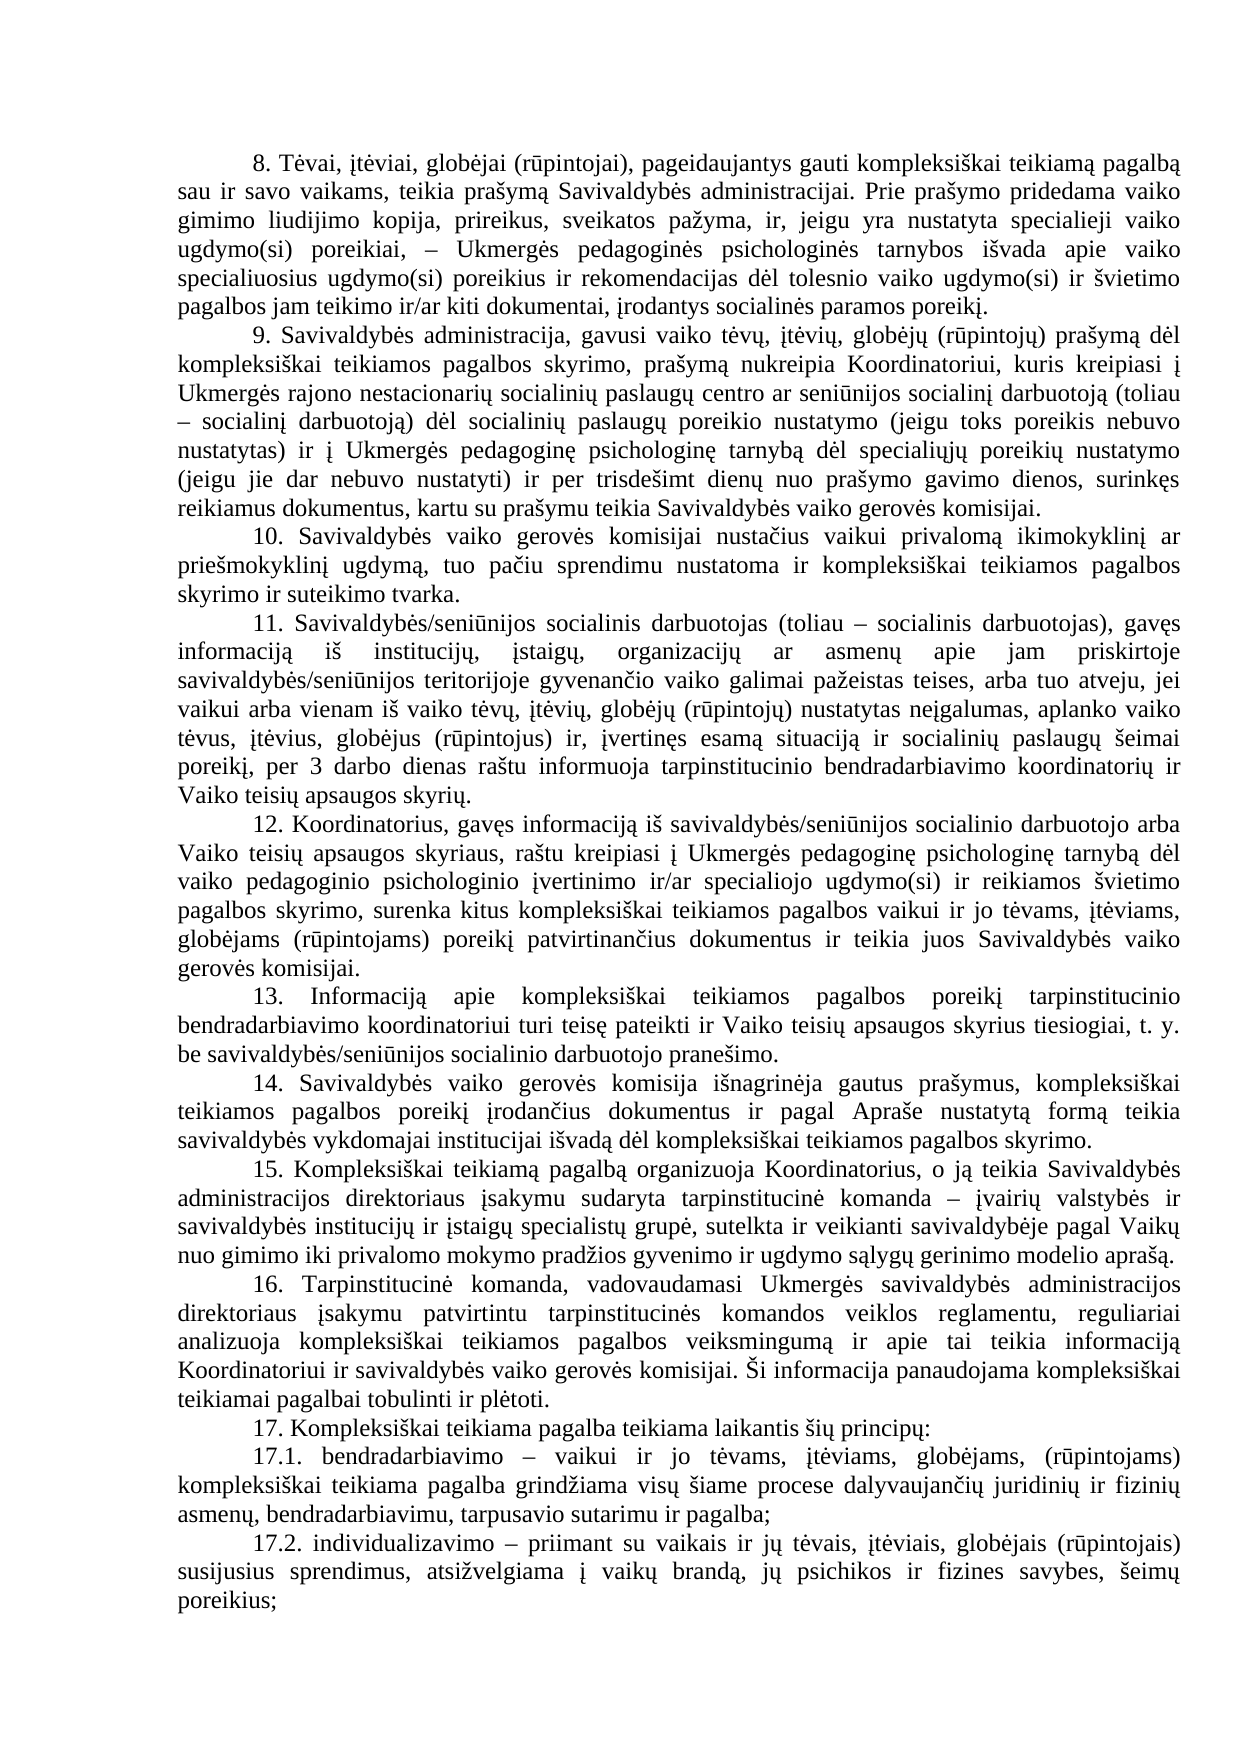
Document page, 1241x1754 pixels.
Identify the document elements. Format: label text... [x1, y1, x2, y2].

text 16. Tarpinstitucinė komanda, vadovaudamasi Ukmergės savivaldybės administracijos direktoriaus įsakymu patvirtintu tarpinstitucinės komandos veiklos reglamentu, reguliariai analizuoja kompleksiškai teikiamos pagalbos veiksmingumą ir apie tai teikia informaciją Koordinatoriui ir savivaldybės vaiko gerovės komisijai. Ši informacija panaudojama kompleksiškai teikiamai pagalbai tobulinti ir plėtoti. [177, 1269, 1181, 1413]
text 11. Savivaldybės/seniūnijos socialinis darbuotojas (toliau – socialinis darbuotojas), gavęs informaciją iš institucijų, įstaigų, organizacijų ar asmenų apie jam priskirtoje savivaldybės/seniūnijos teritorijoje gyvenančio vaiko galimai pažeistas teises, arba tuo atveju, jei vaikui arba vienam iš vaiko tėvų, įtėvių, globėjų (rūpintojų) nustatytas neįgalumas, aplanko vaiko tėvus, įtėvius, globėjus (rūpintojus) ir, įvertinęs esamą situaciją ir socialinių paslaugų šeimai poreikį, per 3 darbo dienas raštu informuoja tarpinstitucinio bendradarbiavimo koordinatorių ir Vaiko teisių apsaugos skyrių. [177, 608, 1181, 809]
text 17.2. individualizavimo – priimant su vaikais ir jų tėvais, įtėviais, globėjais (rūpintojais) susijusius sprendimus, atsižvelgiama į vaikų brandą, jų psichikos ir fizines savybes, šeimų poreikius; [177, 1528, 1181, 1614]
text 15. Kompleksiškai teikiamą pagalbą organizuoja Koordinatorius, o ją teikia Savivaldybės administracijos direktoriaus įsakymu sudaryta tarpinstitucinė komanda – įvairių valstybės ir savivaldybės institucijų ir įstaigų specialistų grupė, sutelkta ir veikianti savivaldybėje pagal Vaikų nuo gimimo iki privalomo mokymo pradžios gyvenimo ir ugdymo sąlygų gerinimo modelio aprašą. [177, 1154, 1181, 1269]
text 10. Savivaldybės vaiko gerovės komisijai nustačius vaikui privalomą ikimokyklinį ar priešmokyklinį ugdymą, tuo pačiu sprendimu nustatoma ir kompleksiškai teikiamos pagalbos skyrimo ir suteikimo tvarka. [177, 521, 1181, 608]
text 14. Savivaldybės vaiko gerovės komisija išnagrinėja gautus prašymus, kompleksiškai teikiamos pagalbos poreikį įrodančius dokumentus ir pagal Apraše nustatytą formą teikia savivaldybės vykdomajai institucijai išvadą dėl kompleksiškai teikiamos pagalbos skyrimo. [177, 1068, 1181, 1154]
text 13. Informaciją apie kompleksiškai teikiamos pagalbos poreikį tarpinstitucinio bendradarbiavimo koordinatoriui turi teisę pateikti ir Vaiko teisių apsaugos skyrius tiesiogiai, t. y. be savivaldybės/seniūnijos socialinio darbuotojo pranešimo. [177, 981, 1181, 1068]
text 17. Kompleksiškai teikiama pagalba teikiama laikantis šių principų: [177, 1413, 1181, 1441]
text 12. Koordinatorius, gavęs informaciją iš savivaldybės/seniūnijos socialinio darbuotojo arba Vaiko teisių apsaugos skyriaus, raštu kreipiasi į Ukmergės pedagoginę psichologinę tarnybą dėl vaiko pedagoginio psichologinio įvertinimo ir/ar specialiojo ugdymo(si) ir reikiamos švietimo pagalbos skyrimo, surenka kitus kompleksiškai teikiamos pagalbos vaikui ir jo tėvams, įtėviams, globėjams (rūpintojams) poreikį patvirtinančius dokumentus ir teikia juos Savivaldybės vaiko gerovės komisijai. [177, 809, 1181, 981]
text 9. Savivaldybės administracija, gavusi vaiko tėvų, įtėvių, globėjų (rūpintojų) prašymą dėl kompleksiškai teikiamos pagalbos skyrimo, prašymą nukreipia Koordinatoriui, kuris kreipiasi į Ukmergės rajono nestacionarių socialinių paslaugų centro ar seniūnijos socialinį darbuotoją (toliau – socialinį darbuotoją) dėl socialinių paslaugų poreikio nustatymo (jeigu toks poreikis nebuvo nustatytas) ir į Ukmergės pedagoginę psichologinę tarnybą dėl specialiųjų poreikių nustatymo (jeigu jie dar nebuvo nustatyti) ir per trisdešimt dienų nuo prašymo gavimo dienos, surinkęs reikiamus dokumentus, kartu su prašymu teikia Savivaldybės vaiko gerovės komisijai. [177, 320, 1181, 521]
text 17.1. bendradarbiavimo – vaikui ir jo tėvams, įtėviams, globėjams, (rūpintojams) kompleksiškai teikiama pagalba grindžiama visų šiame procese dalyvaujančių juridinių ir fizinių asmenų, bendradarbiavimu, tarpusavio sutarimu ir pagalba; [177, 1441, 1181, 1528]
text 8. Tėvai, įtėviai, globėjai (rūpintojai), pageidaujantys gauti kompleksiškai teikiamą pagalbą sau ir savo vaikams, teikia prašymą Savivaldybės administracijai. Prie prašymo pridedama vaiko gimimo liudijimo kopija, prireikus, sveikatos pažyma, ir, jeigu yra nustatyta specialieji vaiko ugdymo(si) poreikiai, – Ukmergės pedagoginės psichologinės tarnybos išvada apie vaiko specialiuosius ugdymo(si) poreikius ir rekomendacijas dėl tolesnio vaiko ugdymo(si) ir švietimo pagalbos jam teikimo ir/ar kiti dokumentai, įrodantys socialinės paramos poreikį. [177, 148, 1181, 320]
